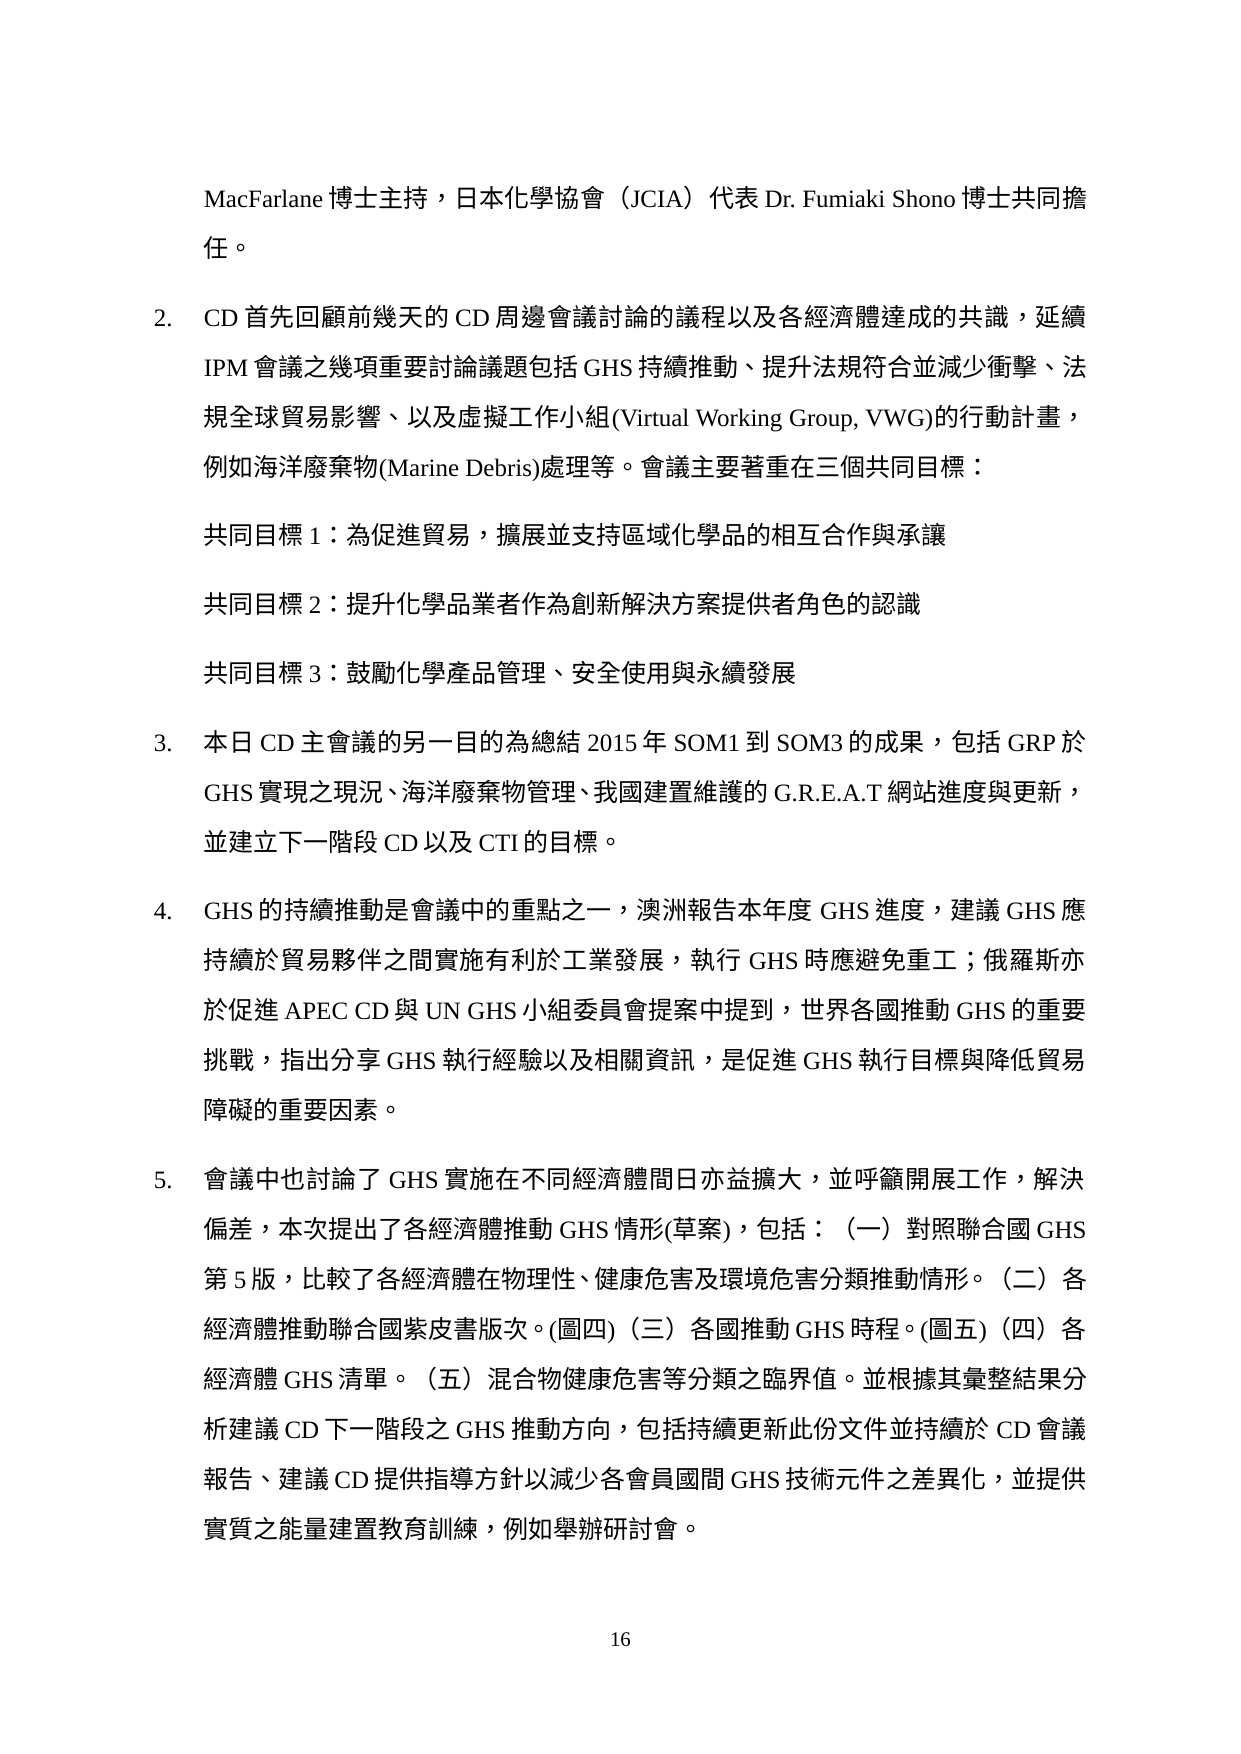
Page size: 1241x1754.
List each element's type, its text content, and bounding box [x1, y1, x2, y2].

list GHS的持續推動是會議中的重點之一，澳洲報告本年度GHS進度，建議GHS應持續於貿易夥伴之間實施有利於工業發展，執行GHS時應避免重工；俄羅斯亦於促進APEC CD與UN GHS小組委員會提案中提到，世界各國推動GHS的重要挑戰，指出分享GHS執行經驗以及相關資訊，是促進GHS執行目標與降低貿易障礙的重要因素。 [153, 877, 1087, 1127]
list 本日CD主會議的另一目的為總結2015年SOM1到SOM3的成果，包括GRP於GHS實現之現況、海洋廢棄物管理、我國建置維護的G.R.E.A.T網站進度與更新，並建立下一階段CD以及CTI的目標。 [153, 708, 1087, 858]
text 共同目標1：為促進貿易，擴展並支持區域化學品的相互合作與承讓 [203, 502, 1087, 552]
list 會議中也討論了GHS實施在不同經濟體間日亦益擴大，並呼籲開展工作，解決偏差，本次提出了各經濟體推動GHS情形(草案)，包括：（一）對照聯合國GHS第5版，比較了各經濟體在物理性、健康危害及環境危害分類推動情形。（二）各經濟體推動聯合國紫皮書版次。(圖四)（三）各國推動GHS時程。(圖五)（四）各經濟體GHS清單。（五）混合物健康危害等分類之臨界值。並根據其彙整結果分析建議CD下一階段之GHS推動方向，包括持續更新此份文件並持續於CD會議報告、建議CD提供指導方針以減少各會員國間GHS技術元件之差異化，並提供實質之能量建置教育訓練，例如舉辦研討會。 [153, 1146, 1087, 1546]
text 共同目標3：鼓勵化學產品管理、安全使用與永續發展 [203, 639, 1087, 689]
text 共同目標2：提升化學品業者作為創新解決方案提供者角色的認識 [203, 571, 1087, 621]
list MacFarlane博士主持，日本化學協會（JCIA）代表Dr. Fumiaki Shono博士共同擔任。 [153, 164, 1087, 264]
list CD首先回顧前幾天的CD周邊會議討論的議程以及各經濟體達成的共識，延續IPM會議之幾項重要討論議題包括GHS持續推動、提升法規符合並減少衝擊、法規全球貿易影響、以及虛擬工作小組(Virtual Working Group, VWG)的行動計畫，例如海洋廢棄物(Marine Debris)處理等。會議主要著重在三個共同目標： [153, 283, 1087, 483]
